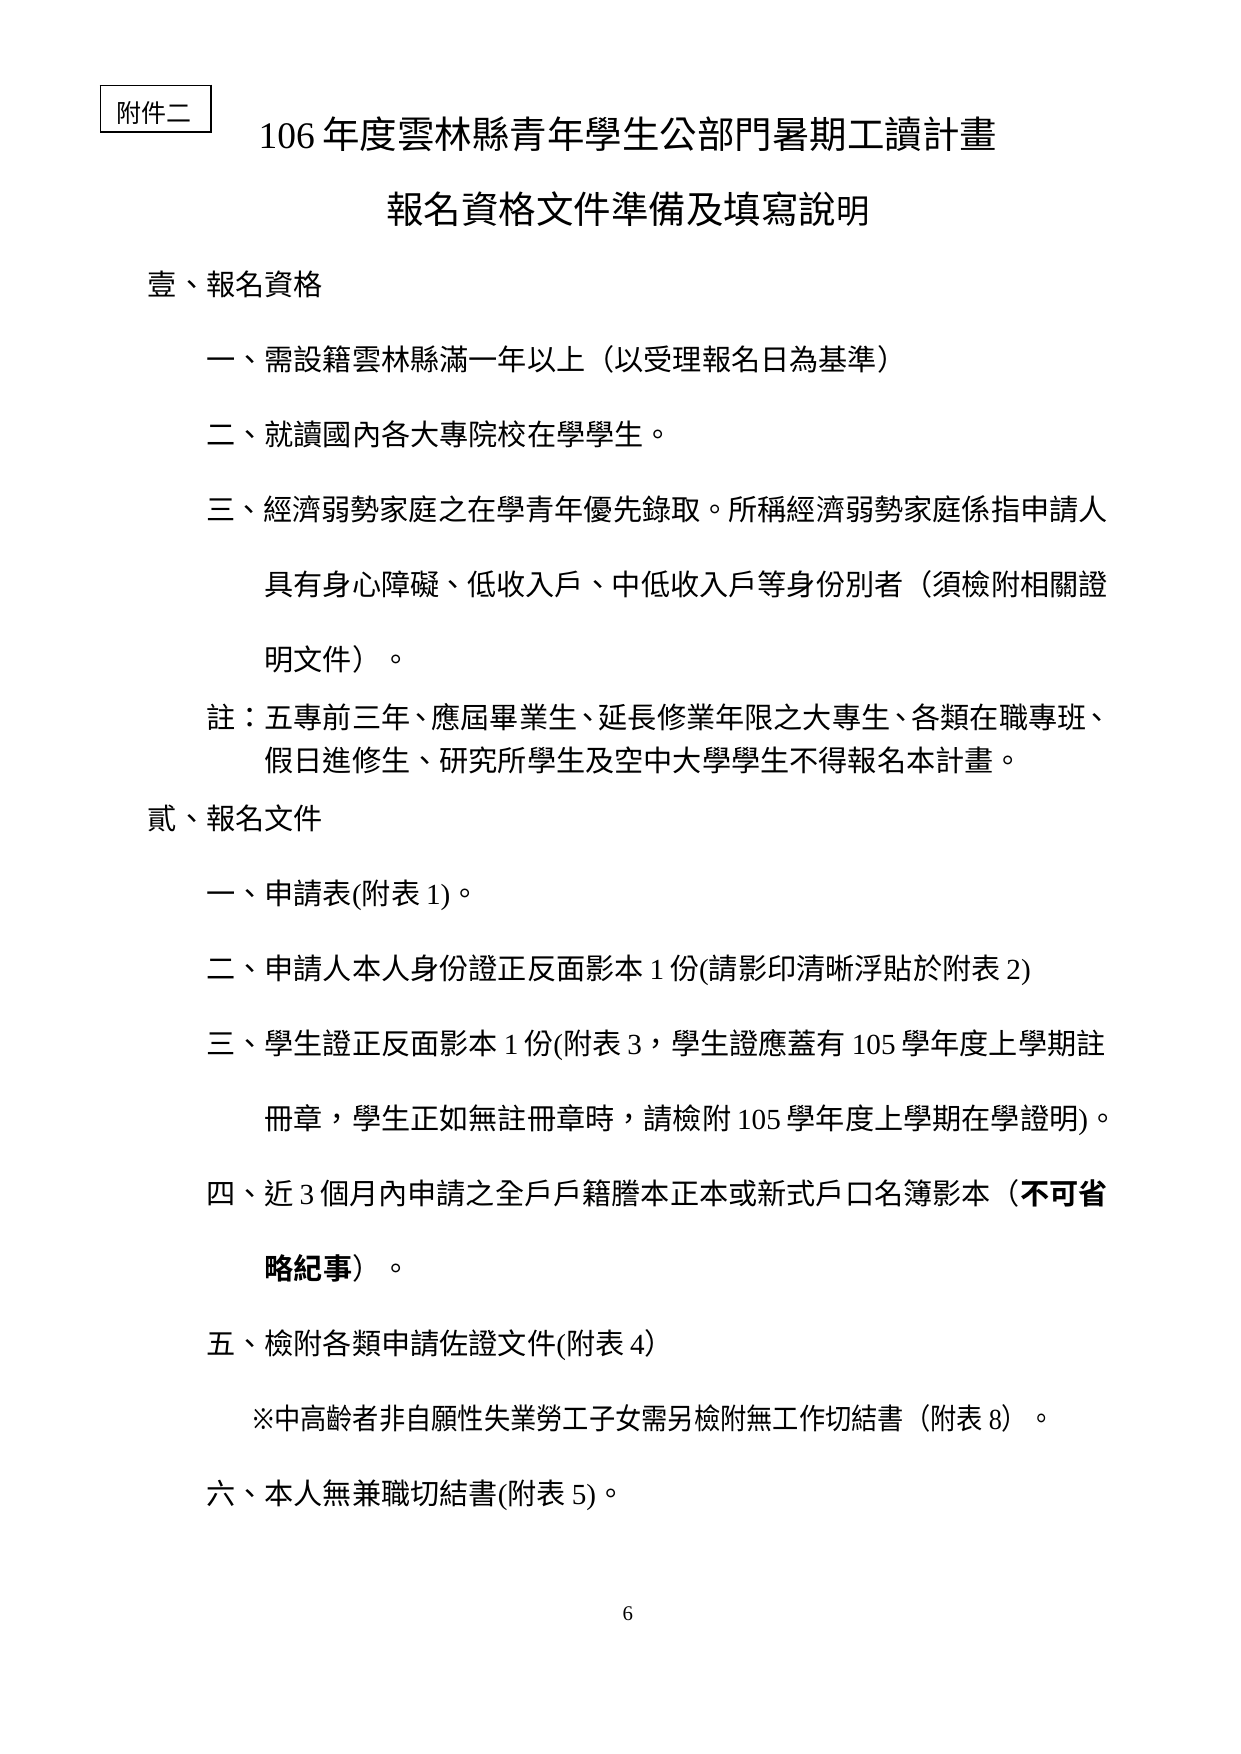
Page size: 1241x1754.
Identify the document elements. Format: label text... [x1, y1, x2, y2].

text 假日進修生、研究所學生及空中大學學生不得報名本計畫。 [148, 737, 1107, 779]
text 貳、報名文件 [148, 779, 1107, 854]
text 五、檢附各類申請佐證文件(附表4） [148, 1304, 1107, 1379]
text 二、申請人本人身份證正反面影本1份(請影印清晰浮貼於附表2) [148, 929, 1107, 1004]
text 具有身心障礙、低收入戶、中低收入戶等身份別者（須檢附相關證 [148, 545, 1107, 620]
text 冊章，學生正如無註冊章時，請檢附105學年度上學期在學證明)。 [148, 1079, 1107, 1154]
text 壹、報名資格 [148, 245, 1107, 320]
text 略紀事）。 [148, 1229, 1107, 1304]
text [101, 86, 210, 131]
text ※中高齡者非自願性失業勞工子女需另檢附無工作切結書（附表8）。 [148, 1379, 1107, 1454]
text 註：五專前三年、應屆畢業生、延長修業年限之大專生、各類在職專班、 [148, 695, 1107, 737]
text 106年度雲林縣青年學生公部門暑期工讀計畫 [148, 95, 1107, 170]
text 明文件）。 [148, 620, 1107, 695]
text 報名資格文件準備及填寫說明 [148, 170, 1107, 245]
text 附件二 [116, 93, 195, 124]
text 三、經濟弱勢家庭之在學青年優先錄取。所稱經濟弱勢家庭係指申請人 [148, 470, 1107, 545]
text 一、申請表(附表1)。 [148, 854, 1107, 929]
text 四、近3個月內申請之全戶戶籍謄本正本或新式戶口名簿影本（不可省 [148, 1154, 1107, 1229]
text 三、學生證正反面影本1份(附表3，學生證應蓋有105學年度上學期註 [148, 1004, 1107, 1079]
text 六、本人無兼職切結書(附表5)。 [148, 1454, 1107, 1529]
text 一、需設籍雲林縣滿一年以上（以受理報名日為基準） [148, 320, 1107, 395]
text 二、就讀國內各大專院校在學學生。 [148, 395, 1107, 470]
